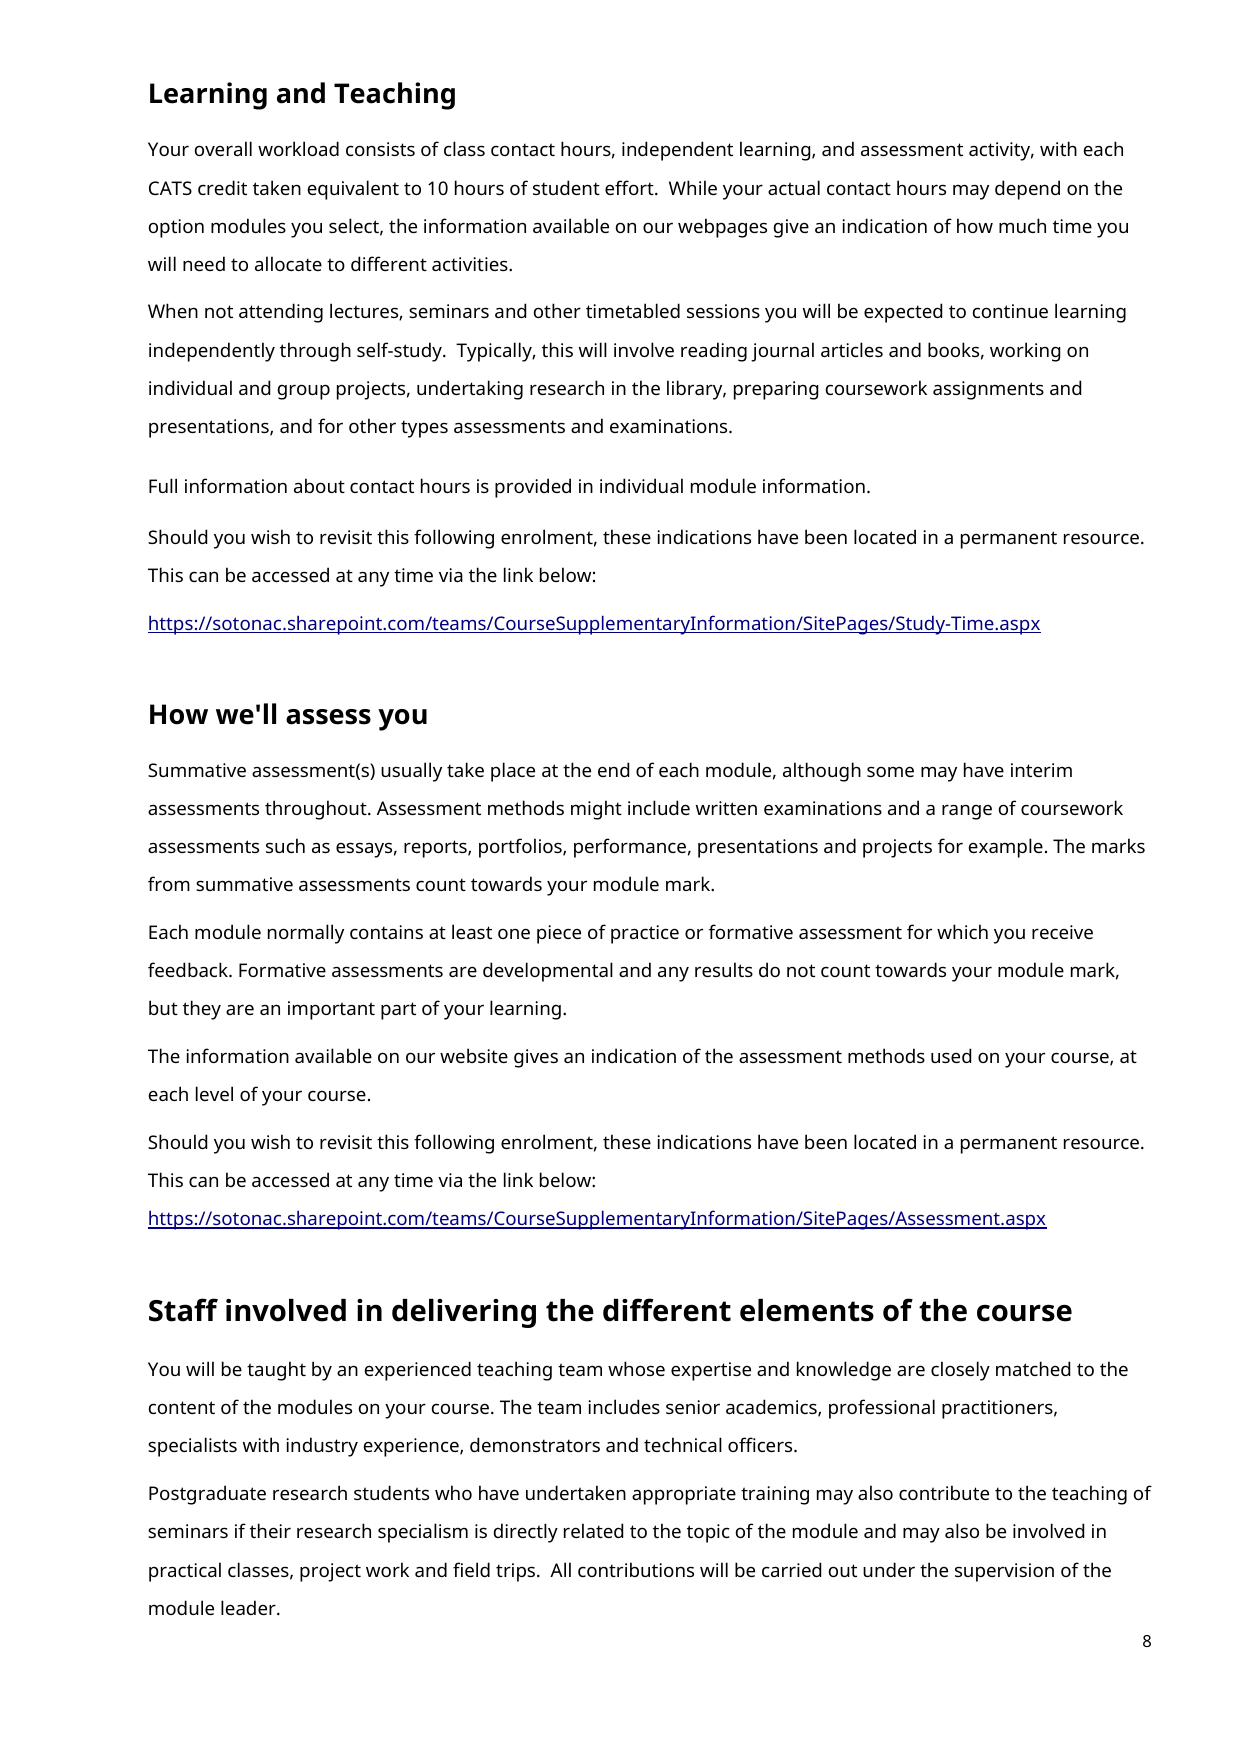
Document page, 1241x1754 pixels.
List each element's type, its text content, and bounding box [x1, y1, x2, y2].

text You will be taught by an experienced teaching team whose expertise and knowledge are closely matched to the content of the modules on your course. The team includes senior academics, professional practitioners, specialists with industry experience, demonstrators and technical officers. [148, 1356, 1152, 1458]
text Full information about contact hours is provided in individual module information. [148, 474, 1152, 499]
text https://sotonac.sharepoint.com/teams/CourseSupplementaryInformation/SitePages/Study-Time.aspx [148, 610, 1152, 636]
text When not attending lectures, seminars and other timetabled sessions you will be expected to continue learning independently through self-study. Typically, this will involve reading journal articles and books, working on individual and group projects, undertaking research in the library, preparing coursework assignments and presentations, and for other types assessments and examinations. [148, 299, 1152, 439]
text Should you wish to revisit this following enrolment, these indications have been located in a permanent resource. This can be accessed at any time via the link below: [148, 524, 1152, 588]
subtitle Learning and Teaching [148, 75, 1152, 112]
text Your overall workload consists of class contact hours, independent learning, and assessment activity, with each CATS credit taken equivalent to 10 hours of student effort. While your actual contact hours may depend on the option modules you select, the information available on our webpages give an indication of how much time you will need to allocate to different activities. [148, 137, 1152, 277]
subtitle How we'll assess you [148, 695, 1152, 732]
text Summative assessment(s) usually take place at the end of each module, although some may have interim assessments throughout. Assessment methods might include written examinations and a range of coursework assessments such as essays, reports, portfolios, performance, presentations and projects for example. The marks from summative assessments count towards your module mark. [148, 757, 1152, 897]
subtitle Staff involved in delivering the different elements of the course [148, 1291, 1152, 1330]
text The information available on our website gives an indication of the assessment methods used on your course, at each level of your course. [148, 1043, 1152, 1107]
text Should you wish to revisit this following enrolment, these indications have been located in a permanent resource. This can be accessed at any time via the link below: https://sotonac.sharepoint.com/teams/CourseSupplementaryInformation/SitePages/Assessment.aspx [148, 1129, 1152, 1231]
text Postgraduate research students who have undertaken appropriate training may also contribute to the teaching of seminars if their research specialism is directly related to the topic of the module and may also be involved in practical classes, project work and field trips. All contributions will be carried out under the supervision of the module leader. [148, 1480, 1152, 1621]
text Each module normally contains at least one piece of practice or formative assessment for which you receive feedback. Formative assessments are developmental and any results do not count towards your module mark, but they are an important part of your learning. [148, 919, 1152, 1021]
